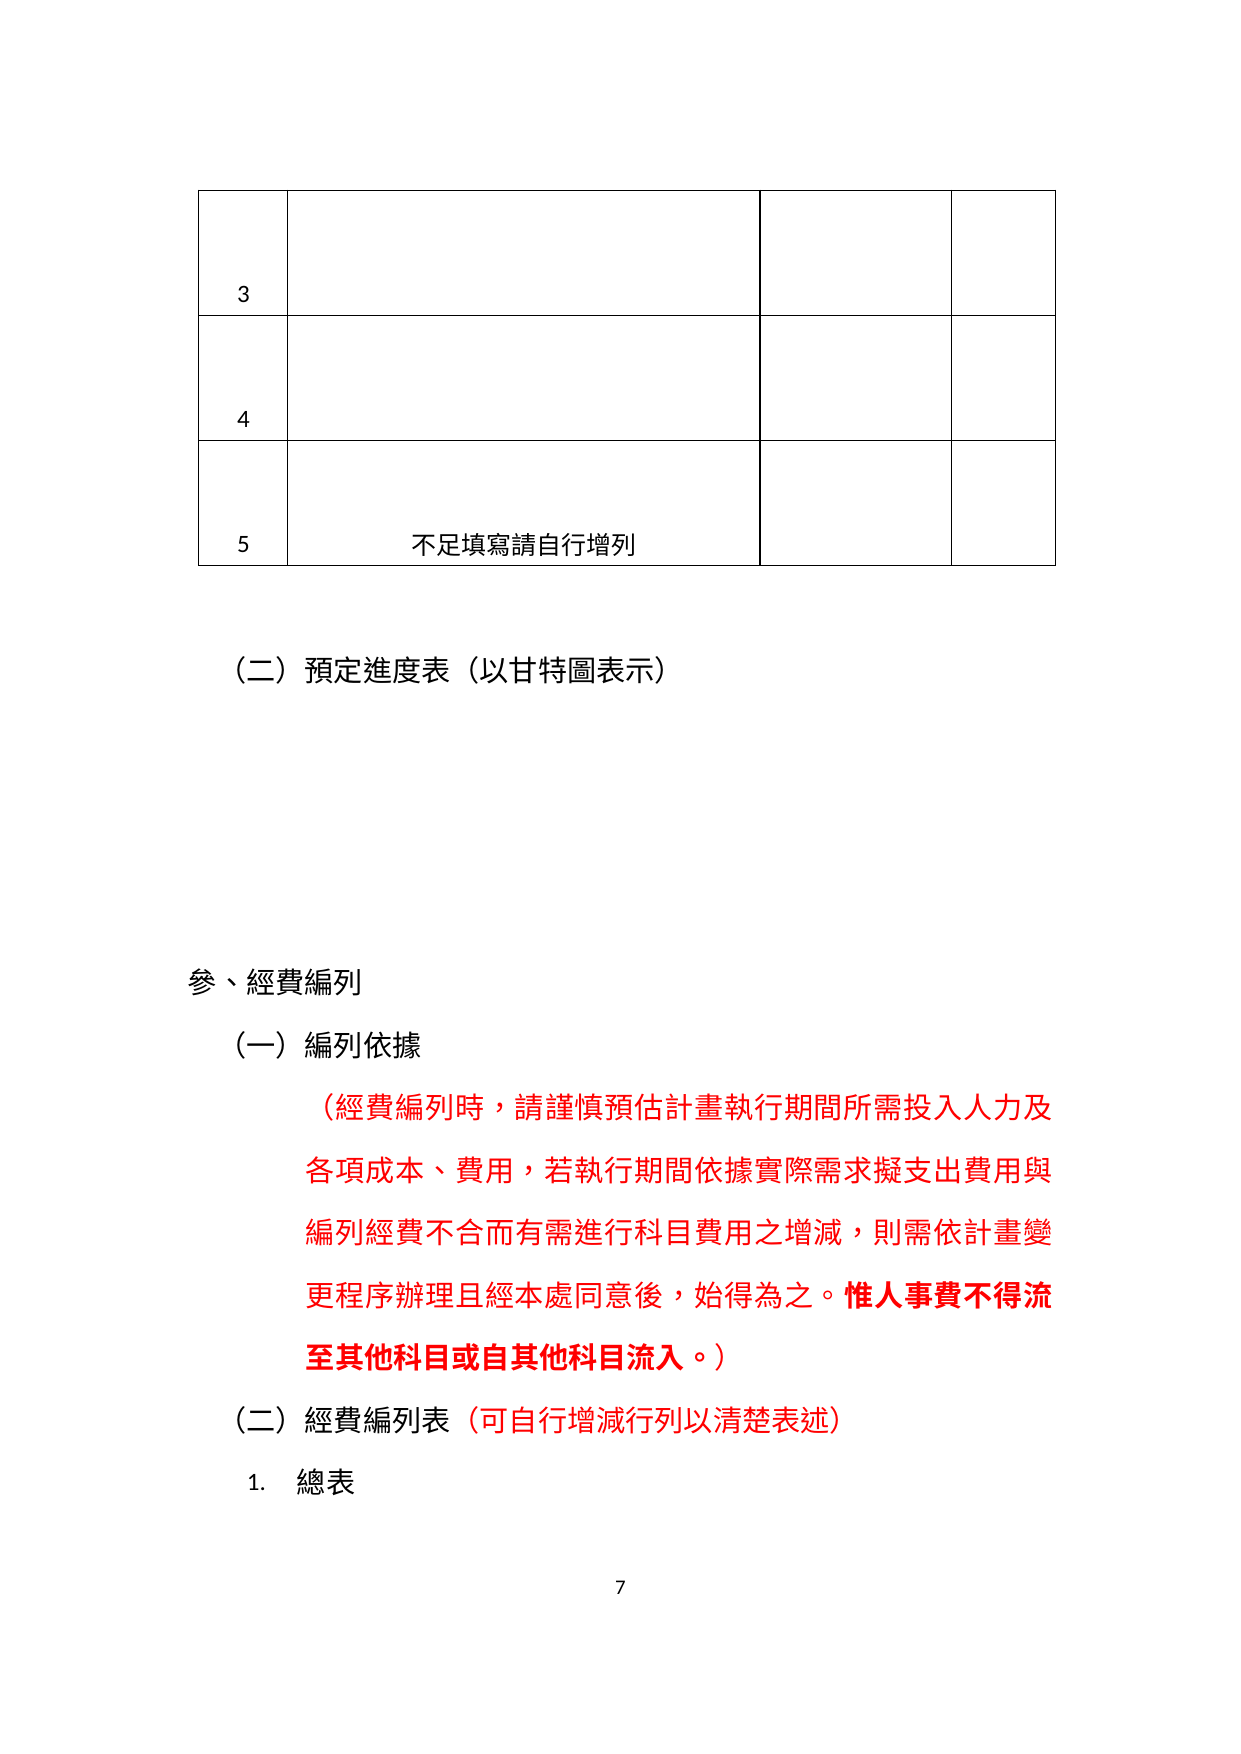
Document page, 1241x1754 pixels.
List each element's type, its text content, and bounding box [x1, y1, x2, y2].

table_cell [288, 316, 759, 439]
table_cell [761, 441, 951, 564]
list 總表 [247, 1439, 1053, 1502]
table_cell [761, 191, 951, 314]
table_cell 4 [199, 316, 287, 439]
text （一）編列依據 [217, 1002, 1053, 1064]
text 參、經費編列 [188, 939, 1053, 1002]
table_cell 不足填寫請自行增列 [288, 441, 759, 564]
table_cell [952, 191, 1055, 314]
table_cell 3 [199, 191, 287, 314]
text （二）經費編列表（可自行增減行列以清楚表述） [217, 1377, 1053, 1439]
table_cell [288, 191, 759, 314]
text （經費編列時，請謹慎預估計畫執行期間所需投入人力及各項成本、費用，若執行期間依據實際需求擬支出費用與編列經費不合而有需進行科目費用之增減，則需依計畫變更程序辦理且經本處同意後，始得為之。惟人事費不得流至其他科目或自其他科目流入。） [306, 1064, 1053, 1377]
table_cell [952, 316, 1055, 439]
table_cell 5 [199, 441, 287, 564]
text （二）預定進度表（以甘特圖表示） [217, 627, 1053, 689]
table_cell [952, 441, 1055, 564]
table_cell [761, 316, 951, 439]
